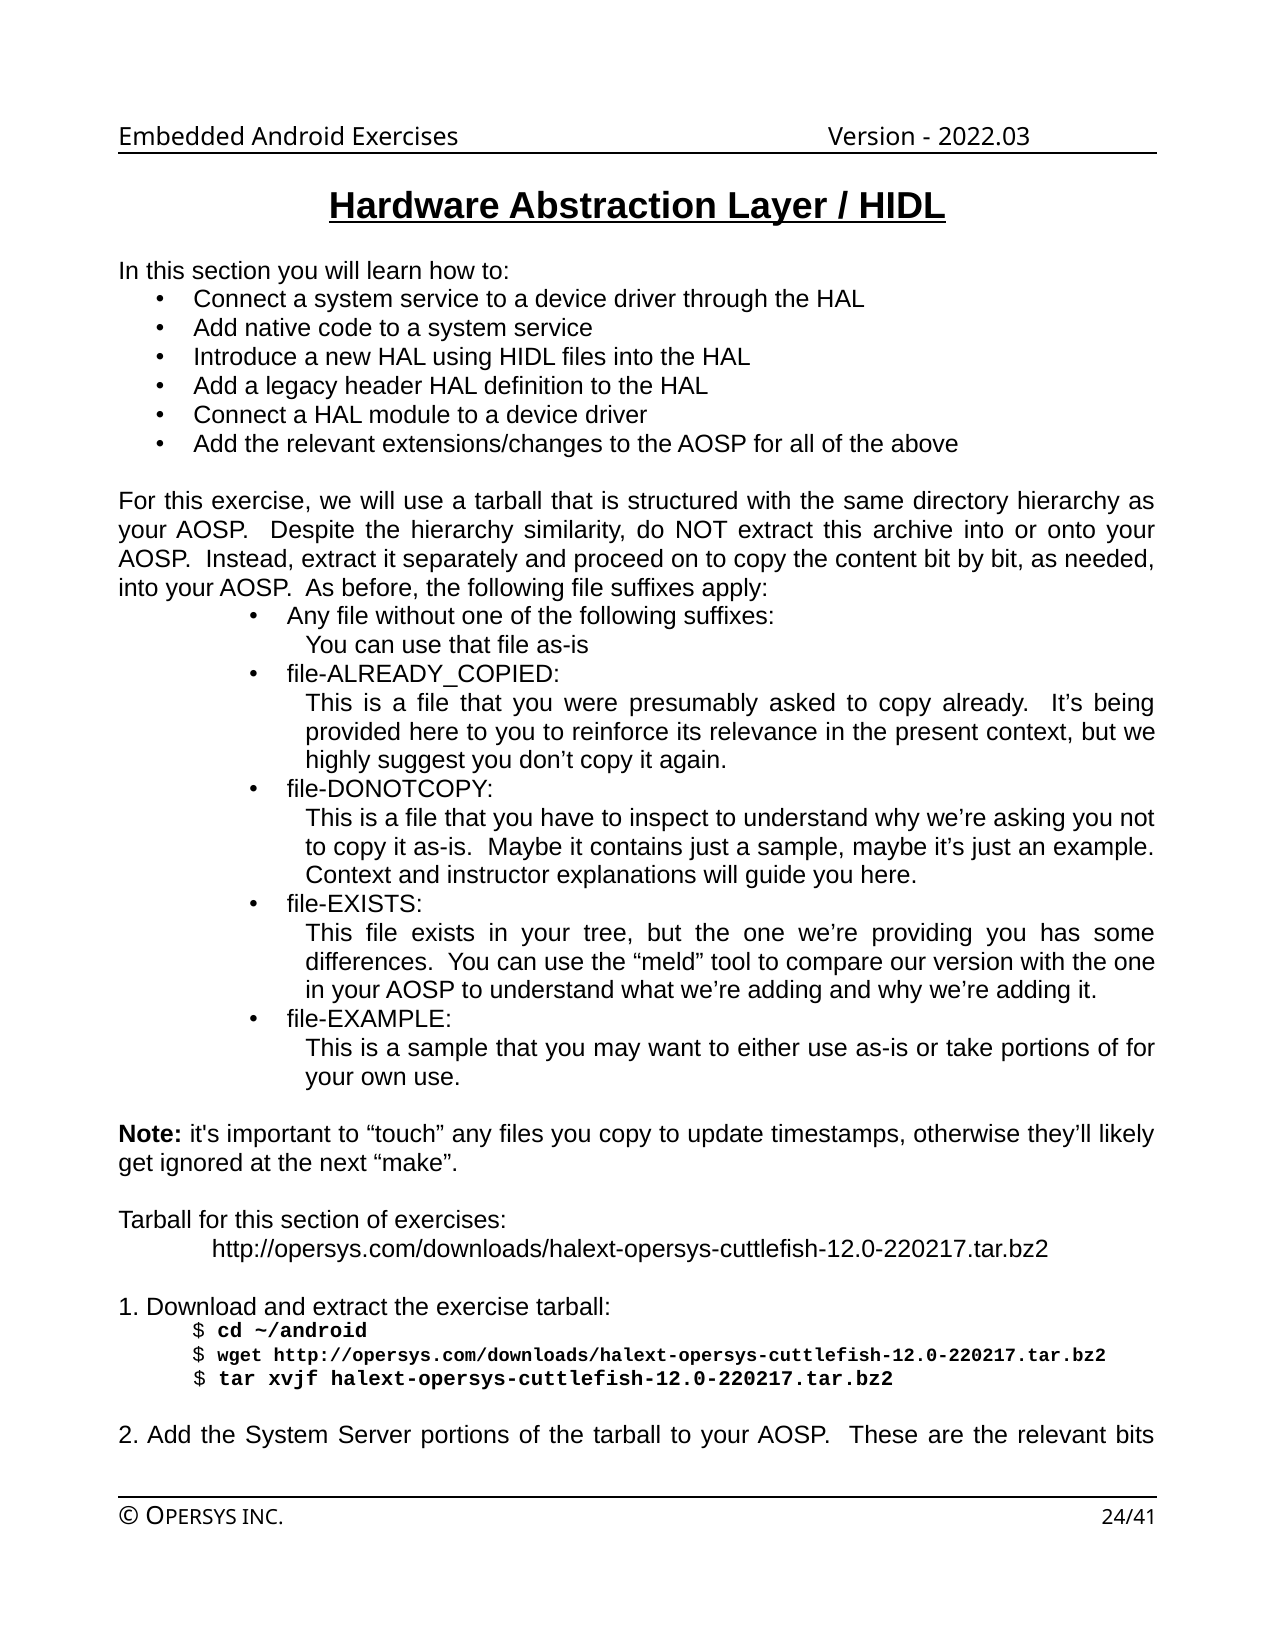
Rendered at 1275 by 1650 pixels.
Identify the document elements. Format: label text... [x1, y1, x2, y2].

list file-EXISTS: [249, 889, 1157, 918]
text This is a sample that you may want to either use as-is or take portions of for your own use. [305, 1033, 1157, 1091]
text In this section you will learn how to: [118, 256, 1157, 284]
text 1. Download and extract the exercise tarball: [118, 1292, 1157, 1321]
text http://opersys.com/downloads/halext-opersys-cuttlefish-12.0-220217.tar.bz2 [118, 1234, 1157, 1263]
text $ wget http://opersys.com/downloads/halext-opersys-cuttlefish-12.0-220217.tar.bz2 [192, 1344, 1157, 1368]
text This is a file that you were presumably asked to copy already. It’s being provided here to you to reinforce its relevance in the present context, but we highly suggest you don’t copy it again. [305, 688, 1157, 774]
text This file exists in your tree, but the one we’re providing you has some differences. You can use the “meld” tool to compare our version with the one in your AOSP to understand what we’re adding and why we’re adding it. [305, 918, 1157, 1004]
text Hardware Abstraction Layer / HIDL [118, 184, 1157, 227]
text This is a file that you have to inspect to understand why we’re asking you not to copy it as-is. Maybe it contains just a sample, maybe it’s just an example. Context and instructor explanations will guide you here. [305, 803, 1157, 889]
list Add the relevant extensions/changes to the AOSP for all of the above [156, 429, 1157, 457]
text You can use that file as-is [305, 630, 1157, 659]
list Add native code to a system service [156, 313, 1157, 342]
text 2. Add the System Server portions of the tarball to your AOSP. These are the relevant bits [118, 1420, 1157, 1449]
text Note: it's important to “touch” any files you copy to update timestamps, otherwise they’ll likely get ignored at the next “make”. [118, 1119, 1157, 1177]
list Add a legacy header HAL definition to the HAL [156, 371, 1157, 400]
text $ tar xvjf halext-opersys-cuttlefish-12.0-220217.tar.bz2 [193, 1368, 1157, 1391]
text Tarball for this section of exercises: [118, 1206, 1157, 1234]
list Connect a system service to a device driver through the HAL [156, 284, 1157, 313]
list file-EXAMPLE: [249, 1004, 1157, 1033]
list Any file without one of the following suffixes: [249, 601, 1157, 630]
list file-ALREADY_COPIED: [249, 659, 1157, 688]
text $ cd ~/android [192, 1321, 1157, 1344]
list Introduce a new HAL using HIDL files into the HAL [156, 342, 1157, 371]
list file-DONOTCOPY: [249, 774, 1157, 803]
text For this exercise, we will use a tarball that is structured with the same directory hierarchy as your AOSP. Despite the hierarchy similarity, do NOT extract this archive into or onto your AOSP. Instead, extract it separately and proceed on to copy the content bit by bit, as needed, into your AOSP. As before, the following file suffixes apply: [118, 486, 1157, 601]
list Connect a HAL module to a device driver [156, 400, 1157, 429]
